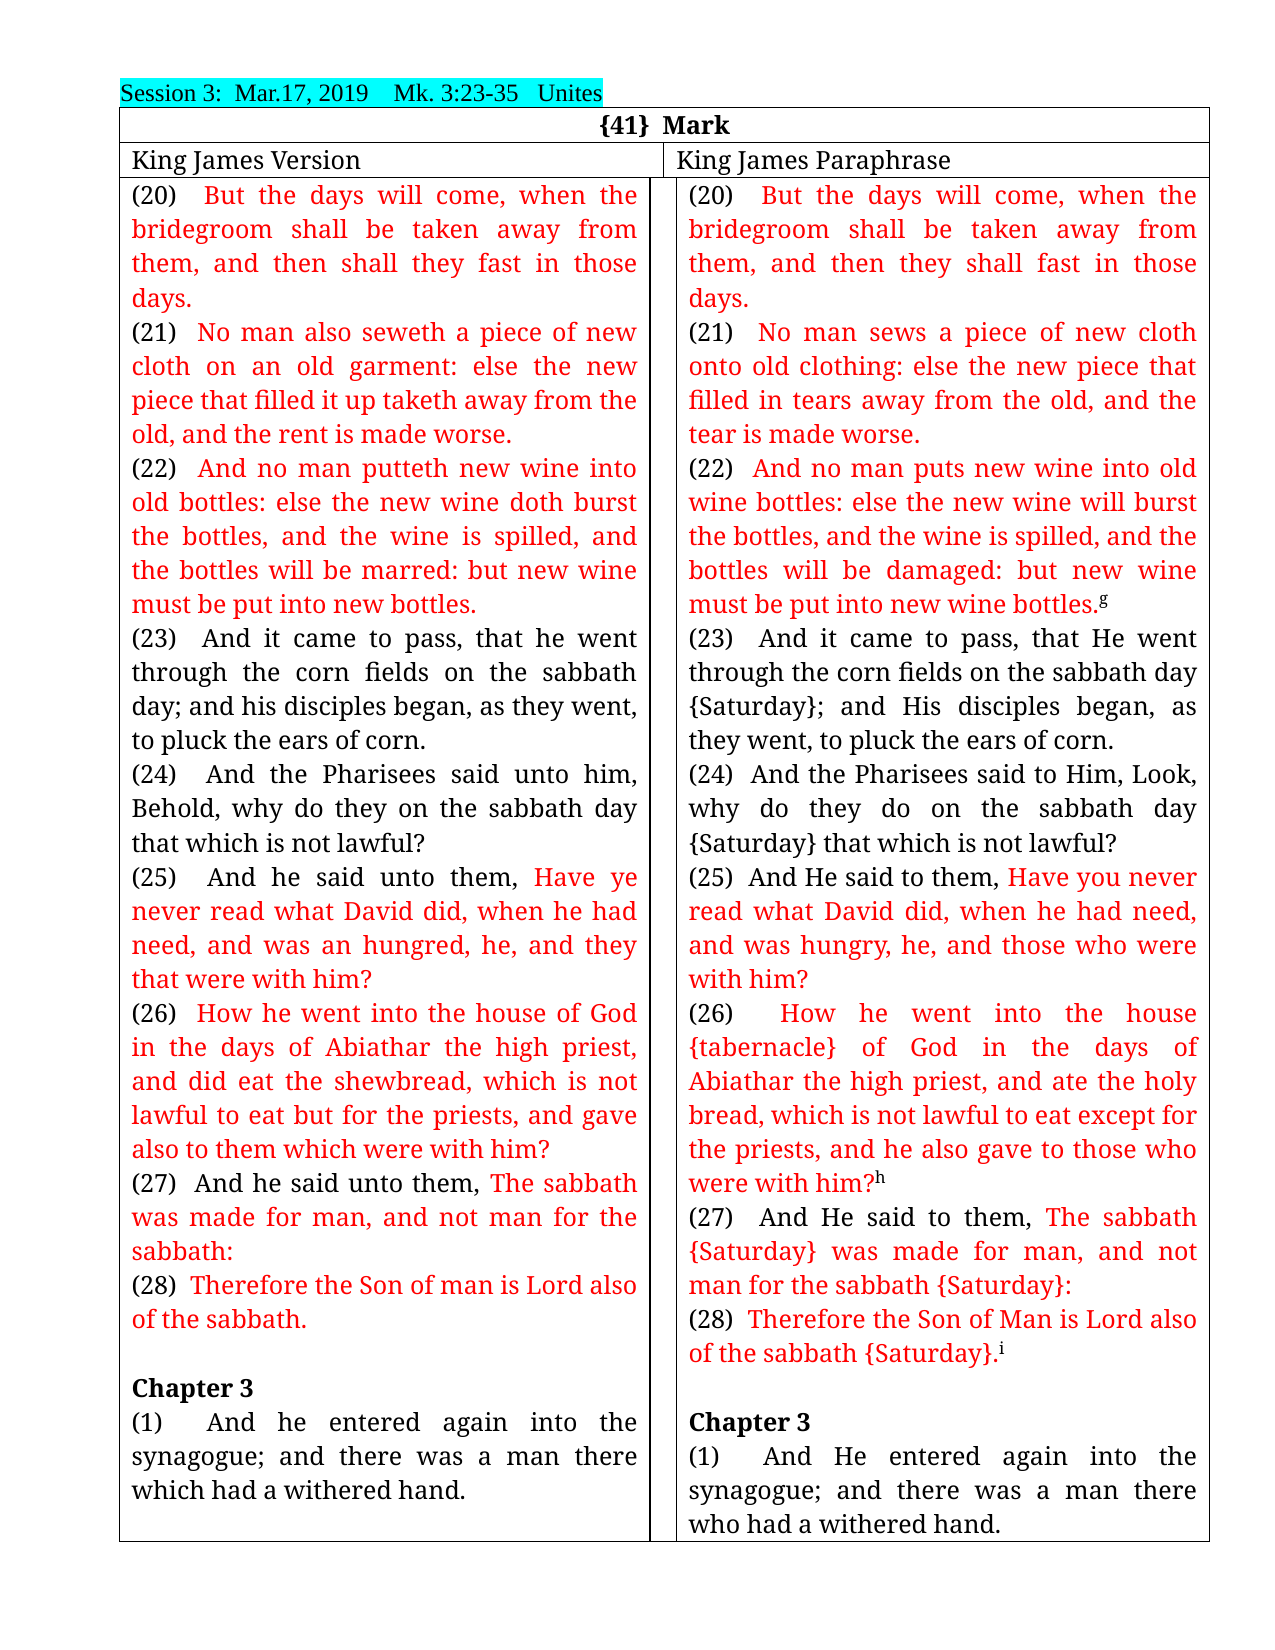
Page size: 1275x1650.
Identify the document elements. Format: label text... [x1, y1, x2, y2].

table_cell [651, 178, 676, 1541]
table_cell King James Version [120, 143, 663, 177]
text Session 3: Mar.17, 2019 Mk. 3:23-35 Unites [120, 78, 1155, 107]
table_header {41} Mark [120, 108, 1209, 142]
table_cell (20) But the days will come, when the bridegroom shall be taken away from them, and then shall they fast in those days. (21) No man also seweth a piece of new cloth on an old garment: else the new piece that filled it up taketh away from the old, and the rent is made worse. (22) And no man putteth new wine into old bottles: else the new wine doth burst the bottles, and the wine is spilled, and the bottles will be marred: but new wine must be put into new bottles. (23) And it came to pass, that he went through the corn fields on the sabbath day; and his disciples began, as they went, to pluck the ears of corn. (24) And the Pharisees said unto him, Behold, why do they on the sabbath day that which is not lawful? (25) And he said unto them, Have ye never read what David did, when he had need, and was an hungred, he, and they that were with him? (26) How he went into the house of God in the days of Abiathar the high priest, and did eat the shewbread, which is not lawful to eat but for the priests, and gave also to them which were with him? (27) And he said unto them, The sabbath was made for man, and not man for the sabbath: (28) Therefore the Son of man is Lord also of the sabbath. Chapter 3 (1) And he entered again into the synagogue; and there was a man there which had a withered hand. [120, 178, 649, 1541]
table_cell (20) But the days will come, when the bridegroom shall be taken away from them, and then they shall fast in those days. (21) No man sews a piece of new cloth onto old clothing: else the new piece that filled in tears away from the old, and the tear is made worse. (22) And no man puts new wine into old wine bottles: else the new wine will burst the bottles, and the wine is spilled, and the bottles will be damaged: but new wine must be put into new wine bottles.g (23) And it came to pass, that He went through the corn fields on the sabbath day {Saturday}; and His disciples began, as they went, to pluck the ears of corn. (24) And the Pharisees said to Him, Look, why do they do on the sabbath day {Saturday} that which is not lawful? (25) And He said to them, Have you never read what David did, when he had need, and was hungry, he, and those who were with him? (26) How he went into the house {tabernacle} of God in the days of Abiathar the high priest, and ate the holy bread, which is not lawful to eat except for the priests, and he also gave to those who were with him?h (27) And He said to them, The sabbath {Saturday} was made for man, and not man for the sabbath {Saturday}: (28) Therefore the Son of Man is Lord also of the sabbath {Saturday}.i Chapter 3 (1) And He entered again into the synagogue; and there was a man there who had a withered hand. [677, 178, 1209, 1541]
table_cell King James Paraphrase [664, 143, 1209, 177]
